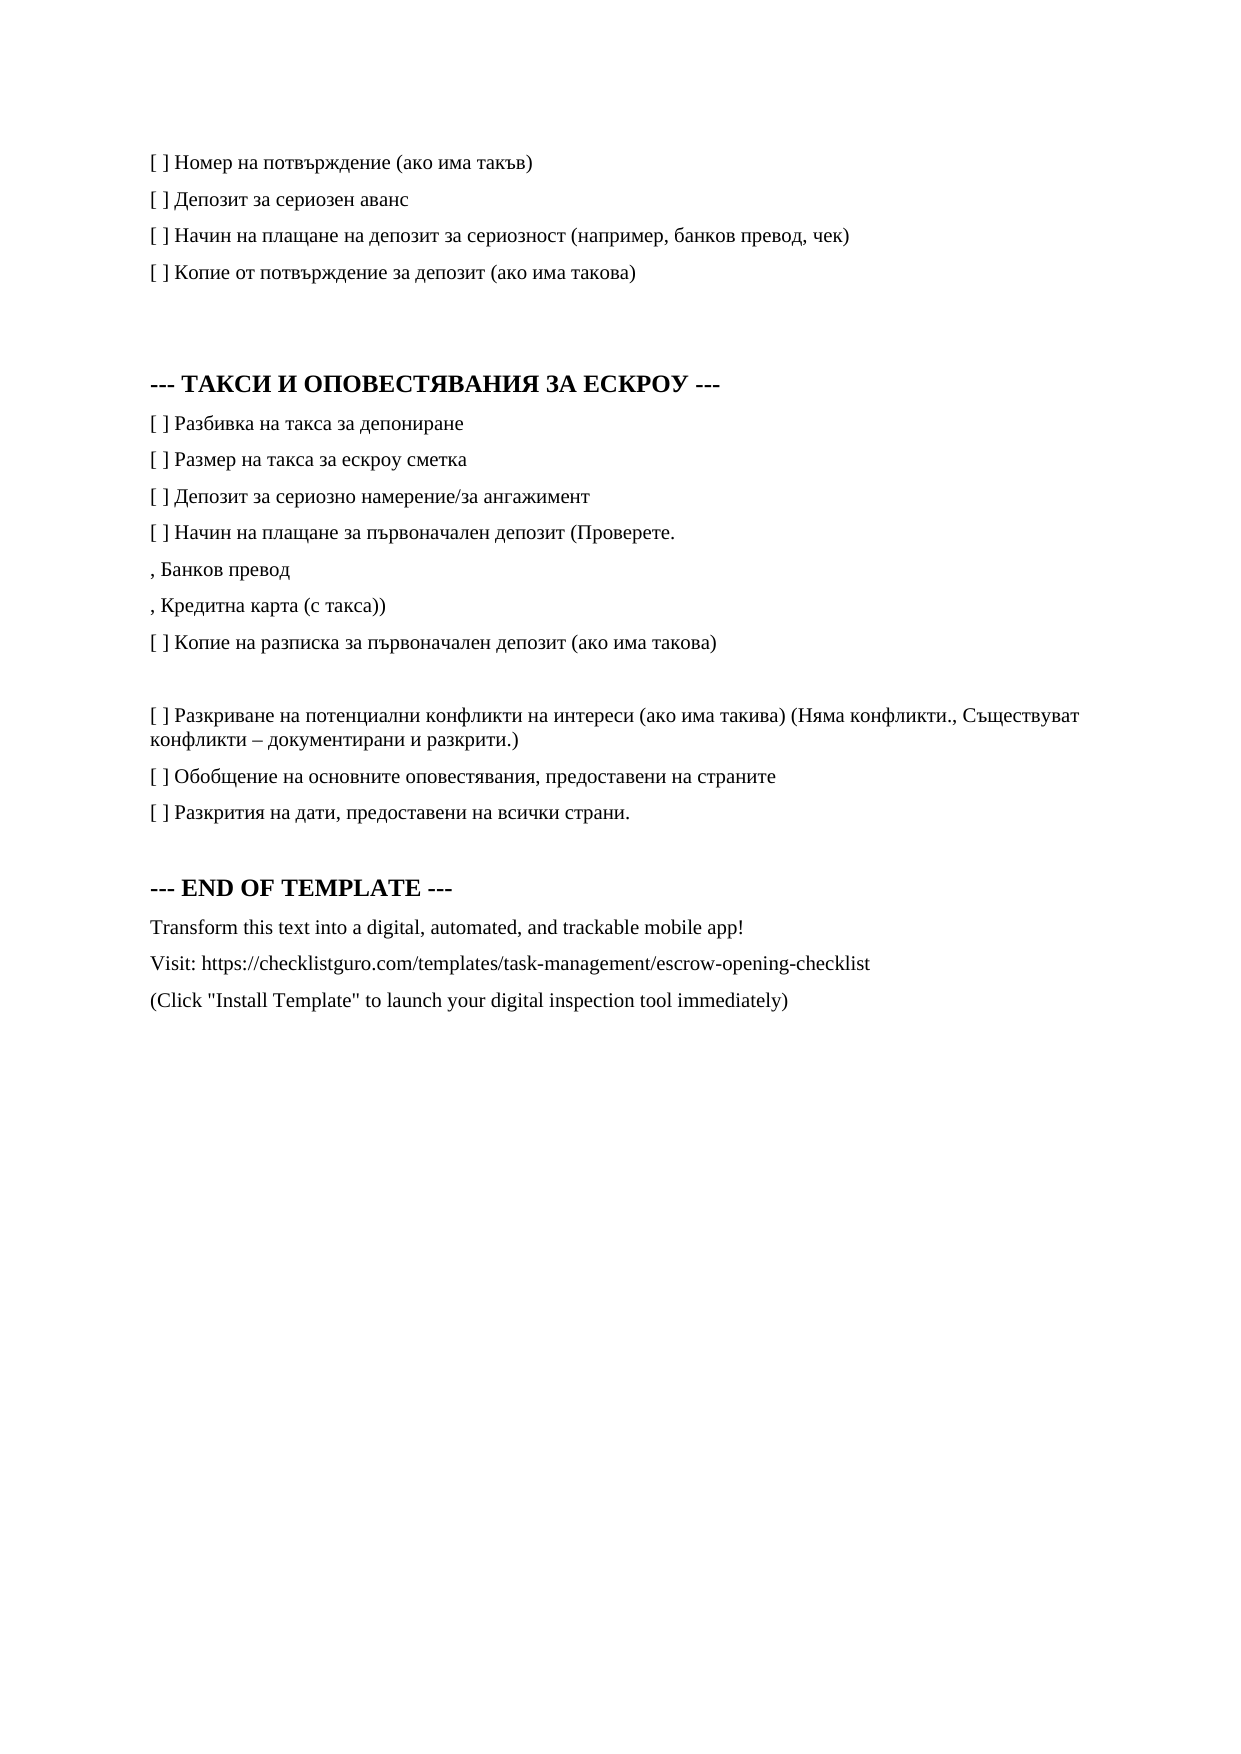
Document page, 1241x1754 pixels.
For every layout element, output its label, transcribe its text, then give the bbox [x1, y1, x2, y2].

text , Кредитна карта (с такса)) [150, 593, 1090, 617]
text , Банков превод [150, 557, 1090, 581]
text --- END OF TEMPLATE --- [150, 873, 1090, 902]
text [ ] Номер на потвърждение (ако има такъв) [150, 150, 1090, 174]
text [ ] Депозит за сериозен аванс [150, 187, 1090, 211]
text [ ] Разкрития на дати, предоставени на всички страни. [150, 800, 1090, 824]
text [ ] Начин на плащане за първоначален депозит (Проверете. [150, 520, 1090, 544]
text [ ] Размер на такса за ескроу сметка [150, 447, 1090, 471]
text [ ] Разкриване на потенциални конфликти на интереси (ако има такива) (Няма конфликти., Съществуват конфликти – документирани и разкрити.) [150, 703, 1090, 751]
text Transform this text into a digital, automated, and trackable mobile app! [150, 915, 1090, 939]
text [ ] Разбивка на такса за депониране [150, 411, 1090, 435]
text (Click "Install Template" to launch your digital inspection tool immediately) [150, 988, 1090, 1012]
text [ ] Депозит за сериозно намерение/за ангажимент [150, 484, 1090, 508]
text [ ] Начин на плащане на депозит за сериозност (например, банков превод, чек) [150, 223, 1090, 247]
text Visit: https://checklistguro.com/templates/task-management/escrow-opening-checklist [150, 951, 1090, 975]
text [ ] Обобщение на основните оповестявания, предоставени на страните [150, 764, 1090, 788]
text --- ТАКСИ И ОПОВЕСТЯВАНИЯ ЗА ЕСКРОУ --- [150, 369, 1090, 398]
text [ ] Копие на разписка за първоначален депозит (ако има такова) [150, 630, 1090, 654]
text [ ] Копие от потвърждение за депозит (ако има такова) [150, 260, 1090, 284]
